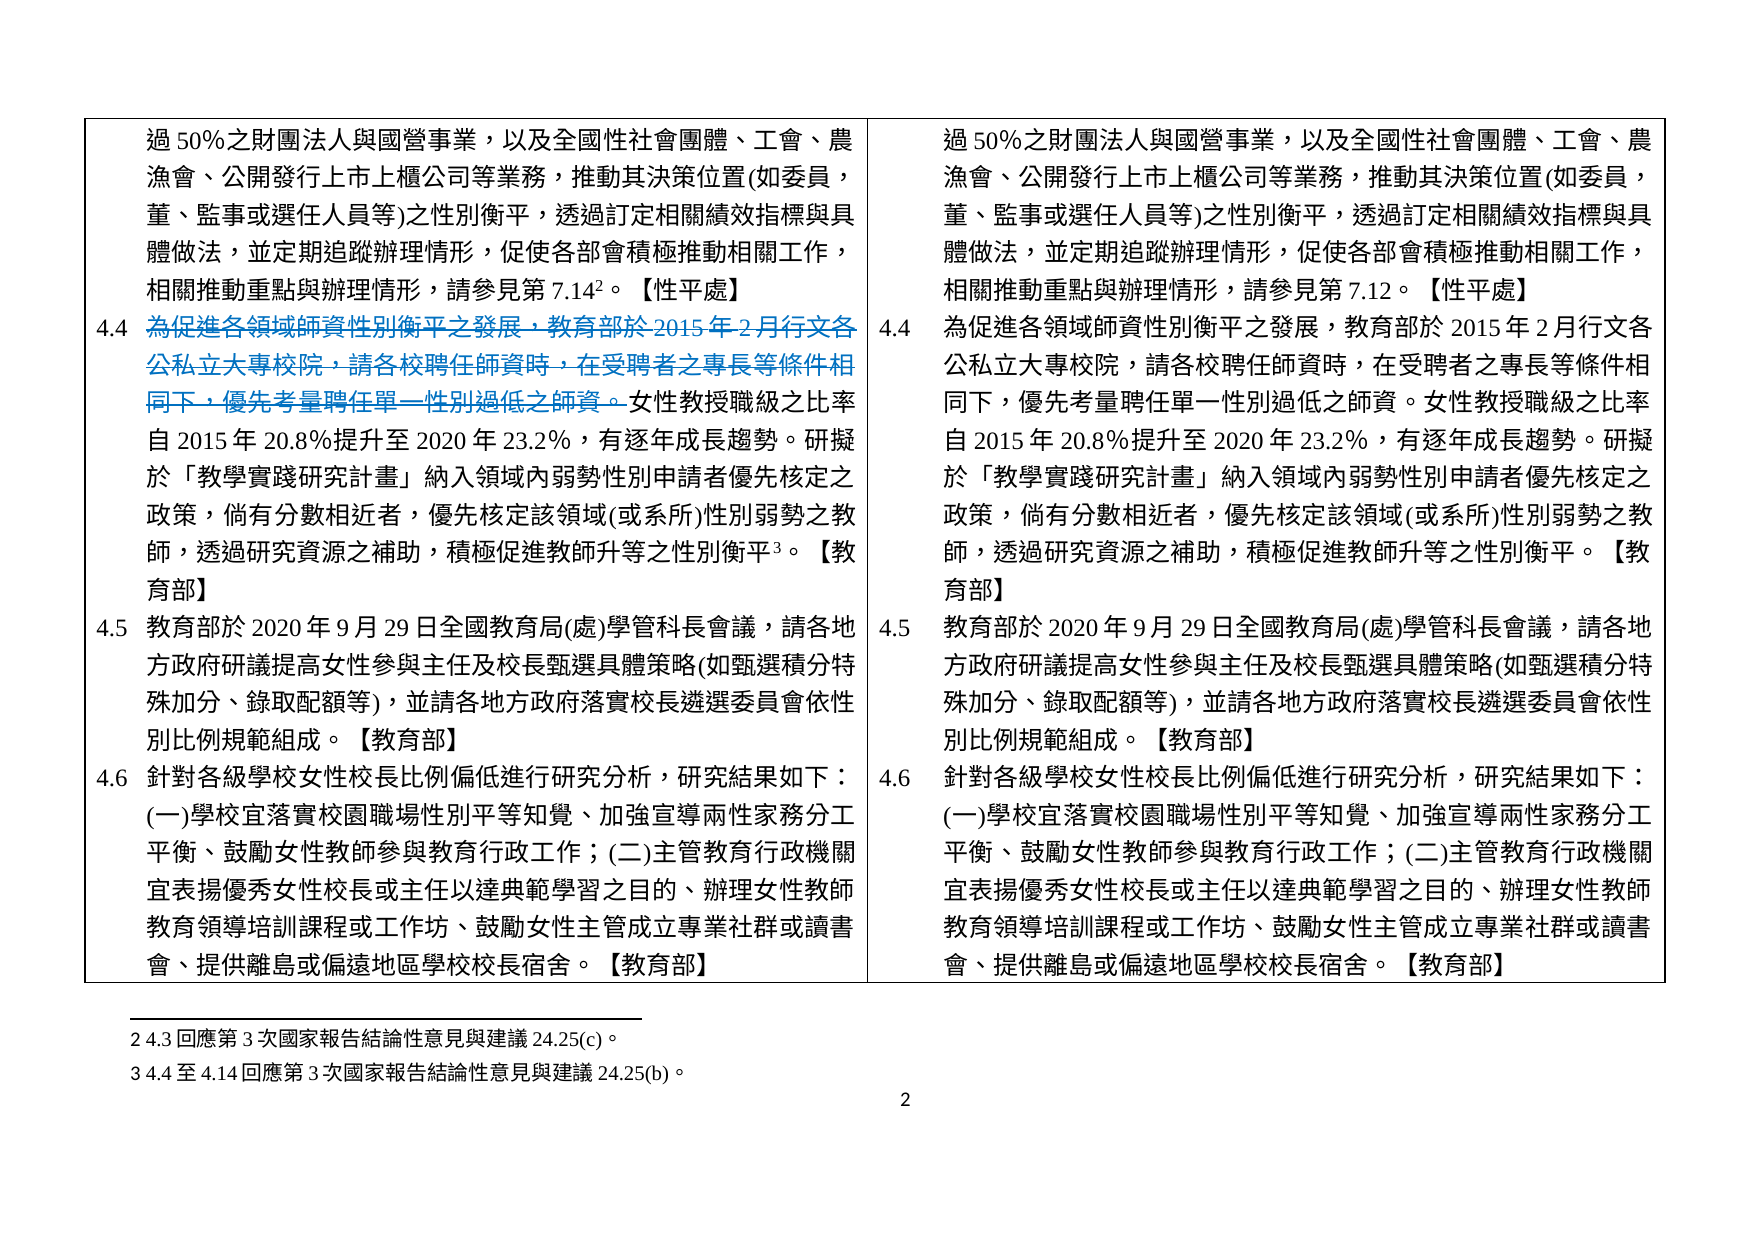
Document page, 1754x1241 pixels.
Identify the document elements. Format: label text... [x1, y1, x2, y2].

table_cell 訂定「消除對婦女一切形式歧視公約(CEDAW)教育訓練及宣導計畫」，透過教育訓練，提高各機關對暫行特別措施之認識及運用；另為促進女性擔任大專校院一級女性主管比例，將相關指標納入大專院校獎補助衡量指標，並於現行公司治理實務守則推動董事會多元化，於公司年報揭露落實情形，採行「遵循或解釋原則」。 2018年11月行政院召開「研商CEDAW第3次國家報告結論性意見與建議第24、25、26、27、32、33點次所提『暫行特別措施』會議」，請各機關研提相關暫行特別措施。【性平處】 為提升公務人員認識與運用暫行特別措施，行政院於2015年及2020年函頒「消除對婦女一切形式歧視公約(CEDAW)教育訓練及成效評核實施計畫」及「消除對婦女一切形式歧視公約(CEDAW)教育訓練及宣導計畫(2020-2023年)」，均將「暫行特別措施」列為重要訓練課程之一，透過教育訓練，讓各機關人員瞭解「暫行特別措施」，期加強運用「暫行特別措施」落實實質平等。【性平處】 行政院將「促進公私部門決策參與性別平等」列為性別平等重要議題之一，督導部會就涉及所屬委員會、主管政府捐助或出資超過50％之財團法人與國營事業，以及全國性社會團體、工會、農漁會、公開發行上市上櫃公司等業務，推動其決策位置(如委員，董、監事或選任人員等)之性別衡平，透過訂定相關績效指標與具體做法，並定期追蹤辦理情形，促使各部會積極推動相關工作，相關推動重點與辦理情形，請參見第7.12。【性平處】 為促進各領域師資性別衡平之發展，教育部於2015年2月行文各公私立大專校院，請各校聘任師資時，在受聘者之專長等條件相同下，優先考量聘任單一性別過低之師資。女性教授職級之比率自2015年20.8％提升至2020年23.2％，有逐年成長趨勢。研擬於「教學實踐研究計畫」納入領域內弱勢性別申請者優先核定之政策，倘有分數相近者，優先核定該領域(或系所)性別弱勢之教師，透過研究資源之補助，積極促進教師升等之性別衡平。【教育部】 教育部於2020年9月29日全國教育局(處)學管科長會議，請各地方政府研議提高女性參與主任及校長甄選具體策略(如甄選積分特殊加分、錄取配額等)，並請各地方政府落實校長遴選委員會依性別比例規範組成。【教育部】 針對各級學校女性校長比例偏低進行研究分析，研究結果如下：(一)學校宜落實校園職場性別平等知覺、加強宣導兩性家務分工平衡、鼓勵女性教師參與教育行政工作；(二)主管教育行政機關宜表揚優秀女性校長或主任以達典範學習之目的、辦理女性教師教育領導培訓課程或工作坊、鼓勵女性主管成立專業社群或讀書會、提供離島或偏遠地區學校校長宿舍。【教育部】 現行48所國立大專校院，男性校長計45人(93.8％)、女性校長計3人(6.3％)，女性擔任校長比例偏低之原因，與目前國立大專校院教授層級之性別比例分布有關(擔任校長須具備教授或相當教授資格)，另經統計國立大專校院校長候選人，男性參選校長之意願高於女性，連動導致通過資格審查之候選人及最終獲遴選為校長之性別比例分布，仍為男性人數多於女性人數之現象，持續宣導性別平權觀念與政策，並將性別平等概念融入職場，打造性別平等氛圍與環境。【教育部】 2021年國立大專校院獎補助及私校獎補助衡量指標將新增「學校一級主管之女性比例達一級主管員額總數之1/3以上，或一級主管之女性人數較上一年度增加1％以上」一節，其中增加1％部分，將視各校達成情形後，予以適度調整比例。【教育部】 有關私立大學校院女性校長由2016學年度5人，增加至2019學年度6人，成長比率由4.0％增至4.8％，如表4-1。【教育部】 2017年修正「經濟部及所屬機關事業機構遴派公民營事業與財團法人董監事及其他重要職務管理要點」、績效評估作業及業務實地查核之評估指標，已將董監事性別比例不少於三分之一之規定納入評估指標。【經濟部】 經濟部2019年「增加女性決策經營者是否提升公司經營績效」研究發現，不論是女性董事人數多寡或女性董事比例高低，對企業經營績效都不會造成明顯差異；意即，就現階段上市櫃公司資料分析，無法說明「增加女性決策經營者，可以提升公司經營績效」。研究結果建議先藉由示範案例的建立與宣導，以及鼓勵措施的提供，提升公民與企業對此議題的意識，進而鼓勵企業提升促進董事會性別多元化的意願。【經濟部】 為促進上市櫃公司重視董事會成員專業及性別之多元化，以符合國際間重視兩性平權之趨勢，金管會「公司治理3.0-永續發展藍圖」已規劃於2021年修訂年報應行記載事項準則，明定揭露董事會性別、專長、年齡等分布情形，及董事會多元化政策之具體管理目標與落實情形。並為推動民間私部門女性參與決策，金管會業持續督導證交所逐步提高上市櫃公司女性董事比例之相關公司治理評鑑指標，引導上市櫃公司重視性別平等，並舉辦相關宣導會，同時將董事會多元化納入董監事教育訓練課程。【金管會】 現行公司治理實務守則已推動董事會多元化，並要求公司於年報揭露落實情形之措施，採行「遵循或解釋」原則，相較鄰近證券市場推動情形，尚屬一致(未將女性董事席次或比例列為上市條件或強制已上市公司遵行)。【金管會】 2020年證交所「上市(櫃)公司董事會性別多元化與財務績效之關聯性研究報告」，分析台灣企業董事會性別多元化(董事會女性比率)與財務績效的關聯性，研究發現女性董事比率介於0.3與0.4時及改選後1年內對公司財務績效有最強的效果。為厚植性別平等之社會意識，本研究亦建議參酌國外經驗，以評鑑等方式強化女性董事之參與；及致力於培育彰顯女性特質人才，以擴大女性董事人才庫，俾利投資人瞭解多元融合之意義及效益。【金管會】 [868, 119, 1664, 982]
table_cell 訂定「消除對婦女一切形式歧視公約(CEDAW)教育訓練及宣導計畫」，透過教育訓練，提高各機關對暫行特別措施之認識及運用；另為促進女性擔任大專校院一級女性主管比例，將相關指標納入國立大專校院及私校獎補助衡量指標，並於現行公司治理實務守則推動董事會多元化，於公司年報揭露落實情形，採行「遵循或解釋原則」。 2018年11月行政院召開「研商CEDAW第3次國家報告結論性意見與建議第24、25、26、27、32、33點次所提『暫行特別措施』會議」，請各機關研提相關暫行特別措施。【性平處】 為提升公務人員認識與運用暫行特別措施，行政院於2015年及2020年函頒「消除對婦女一切形式歧視公約(CEDAW)教育訓練及成效評核實施計畫」及「消除對婦女一切形式歧視公約(CEDAW)教育訓練及宣導計畫(2020-2023年)」，均將「暫行特別措施」列為重要訓練課程之一，透過教育訓練，讓各機關人員瞭解「暫行特別措施」，期加強運用「暫行特別措施」落實實質平等。【性平處】 行政院將「促進公私部門決策參與性別平等」列為性別平等重要議題之一，督導部會就涉及所屬委員會、主管政府捐助或出資超過50％之財團法人與國營事業，以及全國性社會團體、工會、農漁會、公開發行上市上櫃公司等業務，推動其決策位置(如委員，董、監事或選任人員等)之性別衡平，透過訂定相關績效指標與具體做法，並定期追蹤辦理情形，促使各部會積極推動相關工作，相關推動重點與辦理情形，請參見第7.14。【性平處】 為促進各領域師資性別衡平之發展，教育部於2015年2月行文各公私立大專校院，請各校聘任師資時，在受聘者之專長等條件相同下，優先考量聘任單一性別過低之師資。女性教授職級之比率自2015年20.8％提升至2020年23.2％，有逐年成長趨勢。研擬於「教學實踐研究計畫」納入領域內弱勢性別申請者優先核定之政策，倘有分數相近者，優先核定該領域(或系所)性別弱勢之教師，透過研究資源之補助，積極促進教師升等之性別衡平。【教育部】 教育部於2020年9月29日全國教育局(處)學管科長會議，請各地方政府研議提高女性參與主任及校長甄選具體策略(如甄選積分特殊加分、錄取配額等)，並請各地方政府落實校長遴選委員會依性別比例規範組成。【教育部】 針對各級學校女性校長比例偏低進行研究分析，研究結果如下：(一)學校宜落實校園職場性別平等知覺、加強宣導兩性家務分工平衡、鼓勵女性教師參與教育行政工作；(二)主管教育行政機關宜表揚優秀女性校長或主任以達典範學習之目的、辦理女性教師教育領導培訓課程或工作坊、鼓勵女性主管成立專業社群或讀書會、提供離島或偏遠地區學校校長宿舍。【教育部】 現行48所國立大專校院，女性校長3人，占6.3％(男性校長45人，占93.8％)，女性擔任校長比例偏低之原因，與目前國立大專校院教授層級之性別比例分布有關(擔任校長須具備教授或相當教授資格)，另經統計國立大專校院校長候選人，男性參選校長之意願高於女性，連動導致通過資格審查之候選人及最終獲遴選為校長之性別比例分布，仍為男性人數多於女性人數之現象，持續宣導性別平權觀念與政策，並將性別平等概念融入職場，打造性別平等氛圍與環境。大專校院女性校長人數及比率如表4-1。【教育部】 預計2021年國立大專校院獎補助及私校獎補助衡量指標將新增「學校一級主管之女性比例達一級主管員額總數之1/3以上，或一級主管之女性人數較上一年度增加1％以上」一節，其中增加1％部分，將視各校達成情形後，予以適度調整比例。【教育部】 4.9 有關私立大學校院女性校長由2016學年度5人，增加至2019學年度6人，成長比率由4.0％增至4.8％，如表4-1。【教育部】(原4.9刪除，數據合併至表4-1) 2017年修正「經濟部及所屬機關事業機構遴派公民營事業與財團法人董監事及其他重要職務管理要點」、績效評估作業及業務實地查核之評估指標，已將董監事性別比例不少於三分之一之規定納入評估指標。【經濟部】(原4.10) 2018年起「財政部所屬國營事業年度工作考成實施要點」之「公司治理」評估指標，將財政部國營事業董(監)事任一性別不少於三分之一納入加分項目。【財政部】(原7.13移至此) 4.11 經濟部2019年「增加女性決策經營者是否提升公司經營績效」研究發現，不論是女性董事人數多寡或女性董事比例高低，對企業經營績效都不會造成明顯差異；意即，就現階段上市櫃公司資料分析，無法說明「增加女性決策經營者，可以提升公司經營績效」。研究結果建議先藉由示範案例的建立與宣導，以及鼓勵措施的提供，提升公民與企業對此議題的意識，進而鼓勵企業提升促進董事會性別多元化的意願。【經濟部】(原4.11依書面意見刪除) 2020年公開發行公司(含上市(櫃)、興櫃公司)女性董事占14.4％，較2016年13.1％微幅提升；2020年公開發行公司(含上市(櫃)、興櫃公司)女性監察人占26.3％較2016年增加2個百分點。【金管會】(原7.23移至此) 證交所於2019年修正公司治理評鑑指標之加分要件為「若公司董事每一性別達董事會席次三分之一以上，則總分另加1分」，公告2020年適用上開指標。持續督導證交所逐步提高上市櫃公司女性董事比例之相關公司治理評鑑指標，引導上市櫃公司重視性別平等，並舉辦相關宣導會，同時將董事會多元化納入董監事教育訓練課程。【金管會】(原7.24移至此，並與原4.12後段合併) 為促進上市櫃公司重視董事會成員專業及性別之多元化，以符合國際間重視兩性平權之趨勢，金管會「公司治理3.0-永續發展藍圖」已規劃於2021年修訂年報應行記載事項準則，明定揭露董事會性別、專長、年齡等分布情形，及董事會多元化政策之具體管理目標與落實情形。【金管會】(原4.12前段) 4.13 現行公司治理實務守則已推動董事會多元化，並要求公司於年報揭露落實情形之措施，採行「遵循或解釋」原則，相較鄰近證券市場推動情形，尚屬一致(未將女性董事席次或比例列為上市條件或強制已上市公司遵行)。【金管會】(原4.13刪除) 2020年證交所「上市(櫃)公司董事會性別多元化與財務績效之關聯性研究報告」，分析台灣企業董事會性別多元化(董事會女性比率)與財務績效的關聯性，研究發現女性董事比率介於0.3與0.4時及改選後1年內對公司財務績效有最強的效果。為厚植性別平等之社會意識，本研究亦建議參酌國外經驗，以評鑑等方式強化女性董事之參與；及致力於培育彰顯女性特質人才，以擴大女性董事人才庫，俾利投資人瞭解多元融合之意義及效益。【金管會】 [86, 119, 867, 982]
